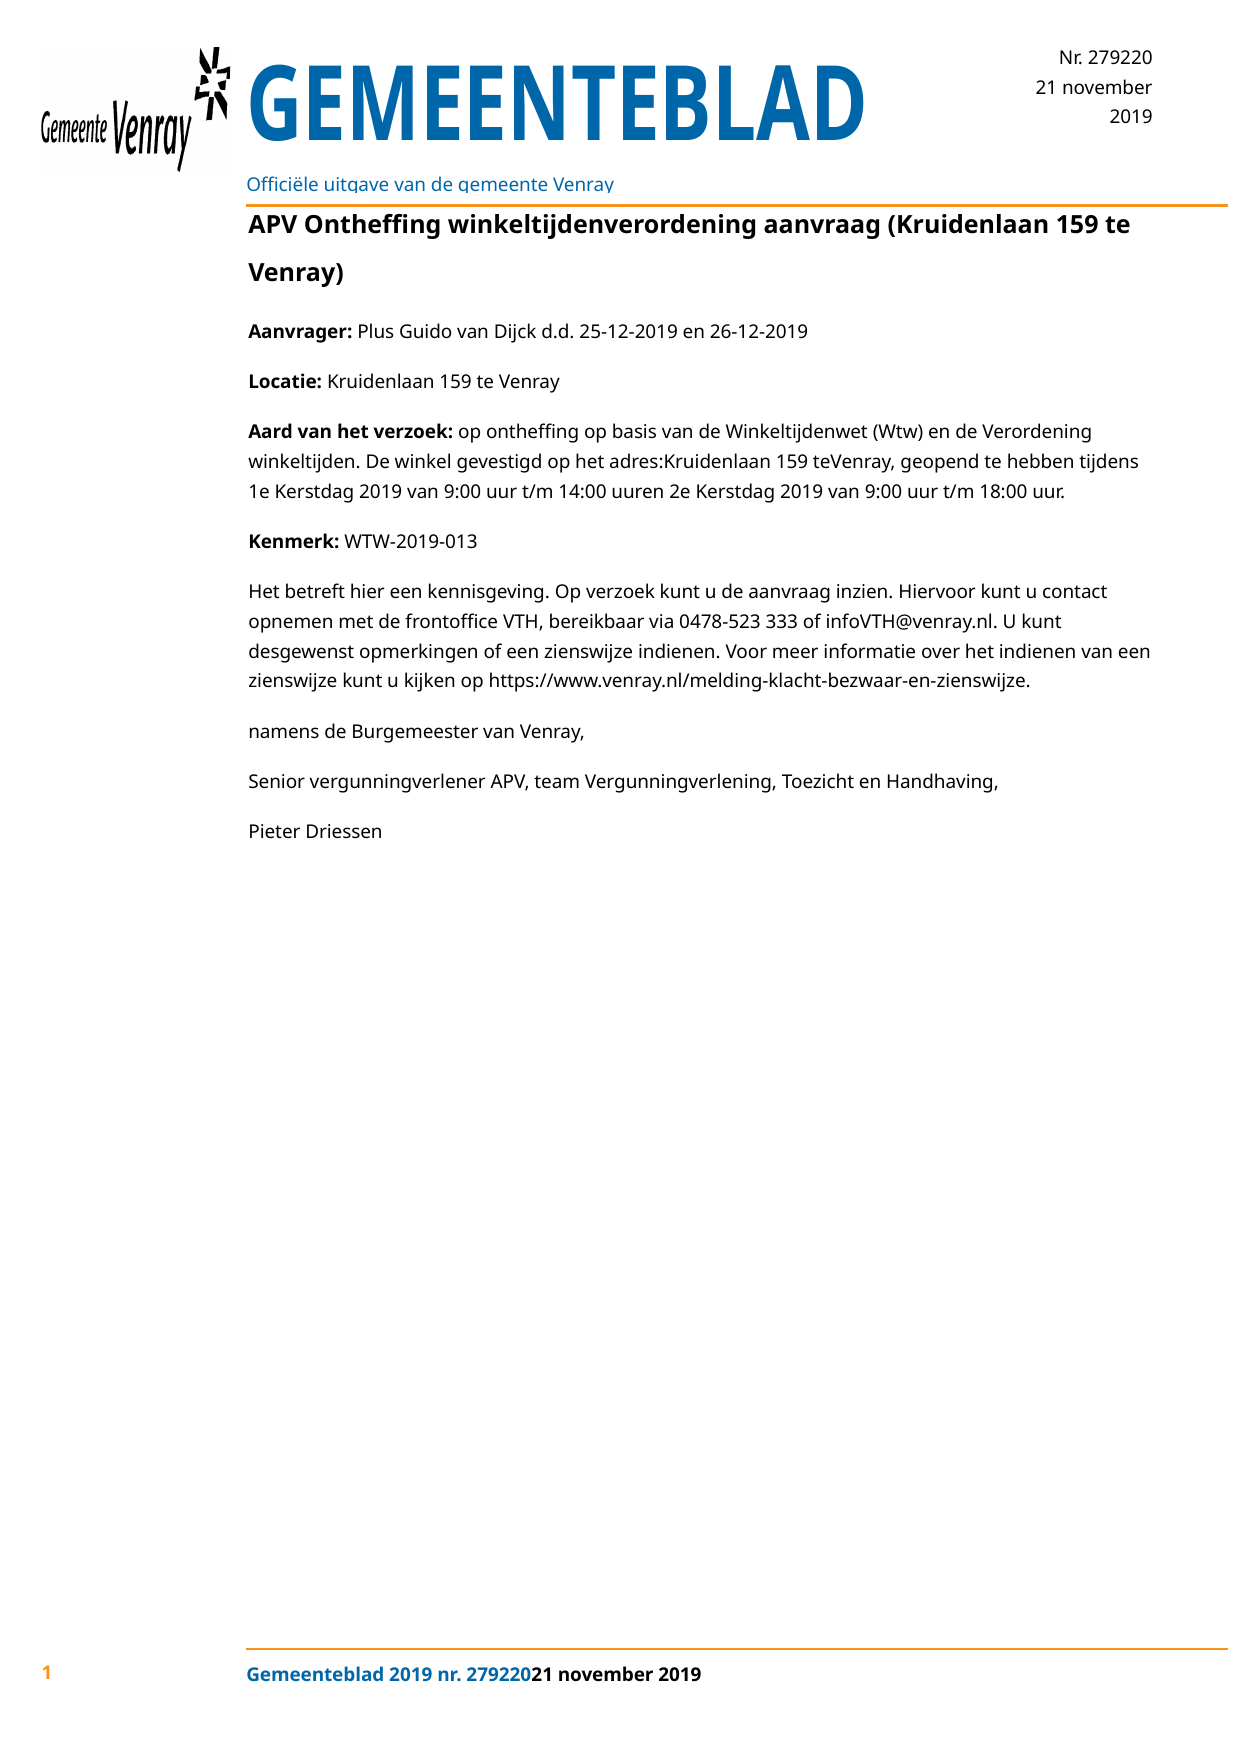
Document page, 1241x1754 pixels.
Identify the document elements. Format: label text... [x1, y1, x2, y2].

text Senior vergunningverlener APV, team Vergunningverlening, Toezicht en Handhaving, [248, 768, 1152, 794]
text Het betreft hier een kennisgeving. Op verzoek kunt u de aanvraag inzien. Hiervoor kunt u contact opnemen met de frontoffice VTH, bereikbaar via 0478-523 333 of infoVTH@venray.nl. U kunt desgewenst opmerkingen of een zienswijze indienen. Voor meer informatie over het indienen van een zienswijze kunt u kijken op https://www.venray.nl/melding-klacht-bezwaar-en-zienswijze. [248, 579, 1152, 693]
text Locatie: Kruidenlaan 159 te Venray [248, 368, 1152, 394]
text Aanvrager: Plus Guido van Dijck d.d. 25-12-2019 en 26-12-2019 [248, 318, 1152, 344]
text APV Ontheffing winkeltijdenverordening aanvraag (Kruidenlaan 159 te Venray) [248, 207, 1152, 288]
text Aard van het verzoek: op ontheffing op basis van de Winkeltijdenwet (Wtw) en de Verordening winkeltijden. De winkel gevestigd op het adres:Kruidenlaan 159 teVenray, geopend te hebben tijdens 1e Kerstdag 2019 van 9:00 uur t/m 14:00 uuren 2e Kerstdag 2019 van 9:00 uur t/m 18:00 uur. [248, 419, 1152, 504]
text Kenmerk: WTW-2019-013 [248, 528, 1152, 554]
picture [41, 47, 231, 172]
text namens de Burgemeester van Venray, [248, 718, 1152, 744]
text Pieter Driessen [248, 819, 1152, 844]
